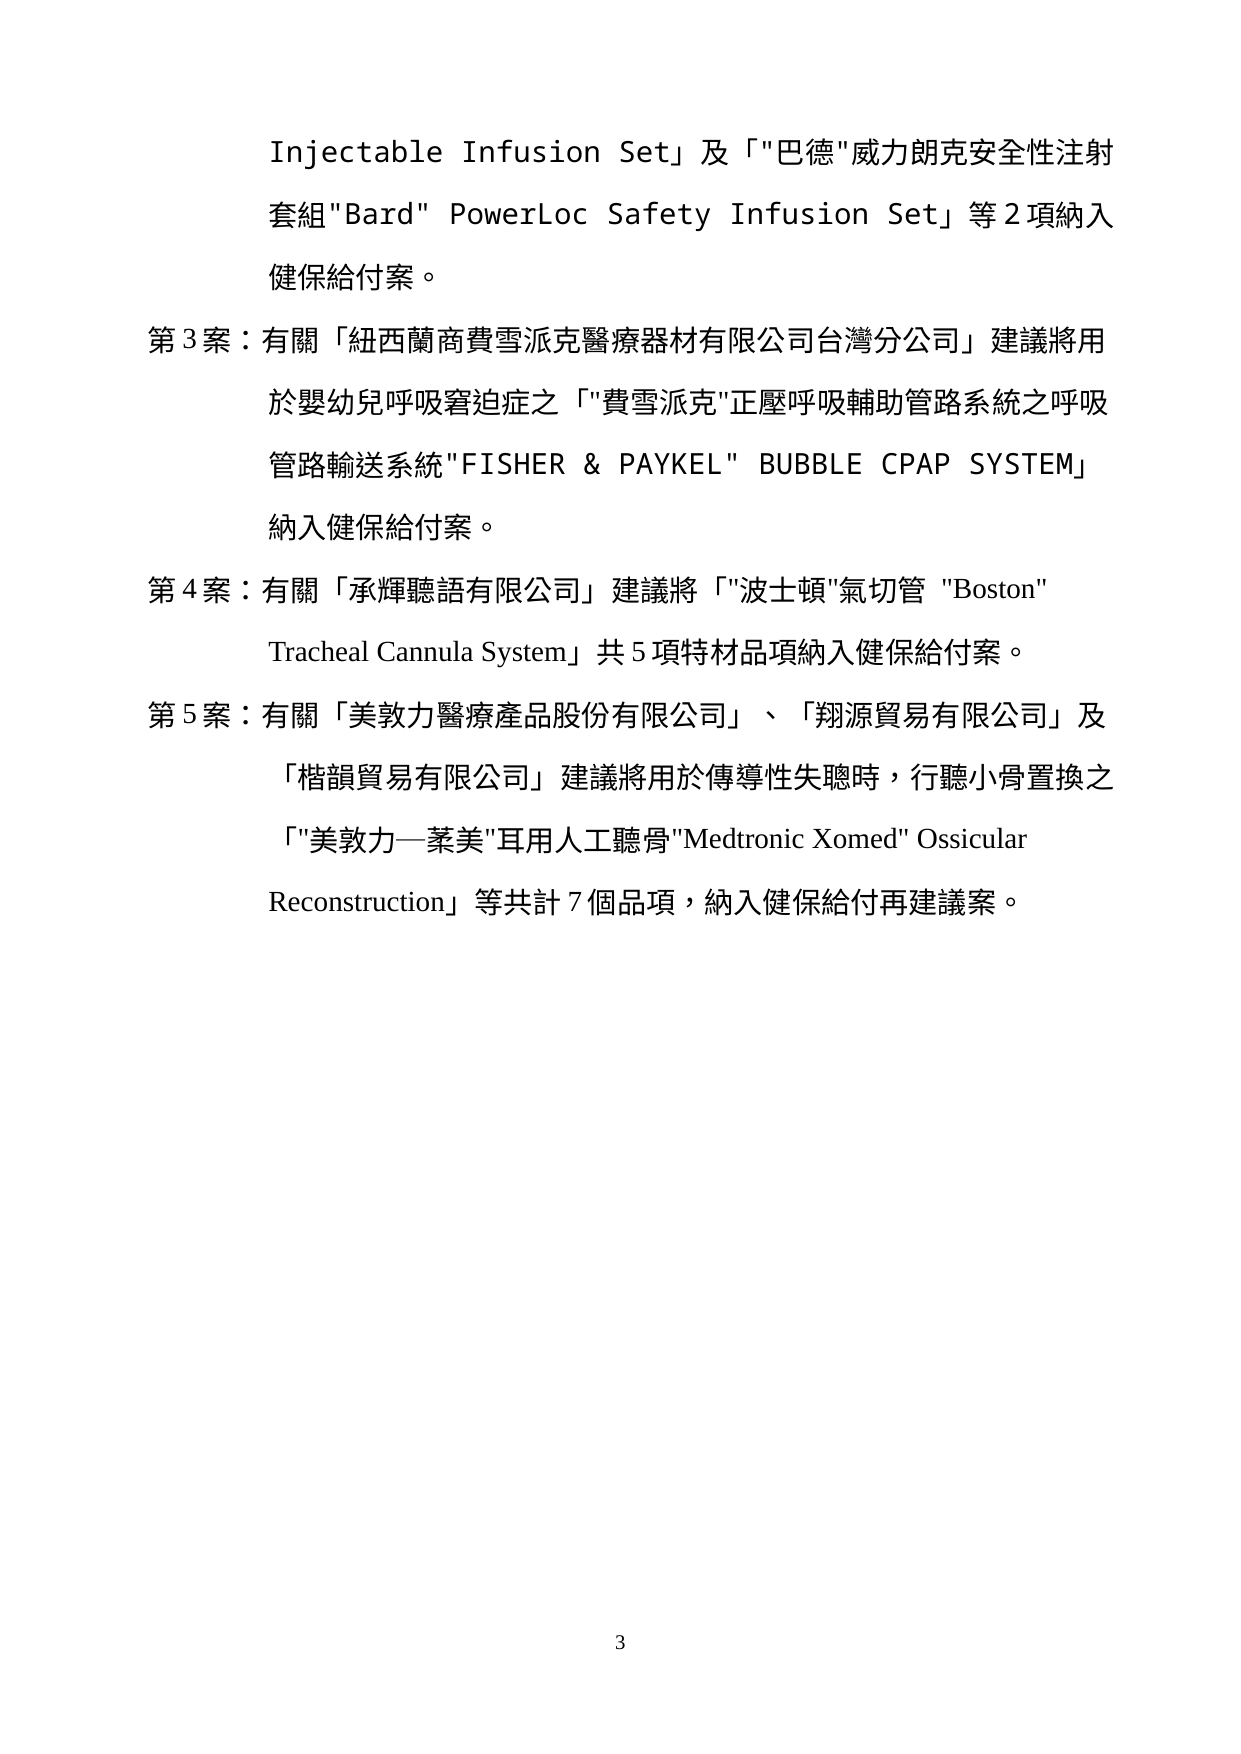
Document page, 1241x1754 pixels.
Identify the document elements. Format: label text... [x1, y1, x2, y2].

text 第4案：有關「承輝聽語有限公司」建議將「"波士頓"氣切管 "Boston" Tracheal Cannula System」共5項特材品項納入健保給付案。 [147, 547, 1122, 672]
text Injectable Infusion Set」及「"巴德"威力朗克安全性注射套組"Bard" PowerLoc Safety Infusion Set」等2項納入健保給付案。 [147, 109, 1122, 297]
text 第5案：有關「美敦力醫療產品股份有限公司」、「翔源貿易有限公司」及「楷韻貿易有限公司」建議將用於傳導性失聰時，行聽小骨置換之「"美敦力─葇美"耳用人工聽骨"Medtronic Xomed" Ossicular Reconstruction」等共計7個品項，納入健保給付再建議案。 [147, 672, 1122, 922]
text 第3案：有關「紐西蘭商費雪派克醫療器材有限公司台灣分公司」建議將用於嬰幼兒呼吸窘迫症之「"費雪派克"正壓呼吸輔助管路系統之呼吸管路輸送系統"FISHER & PAYKEL" BUBBLE CPAP SYSTEM」納入健保給付案。 [147, 297, 1122, 547]
